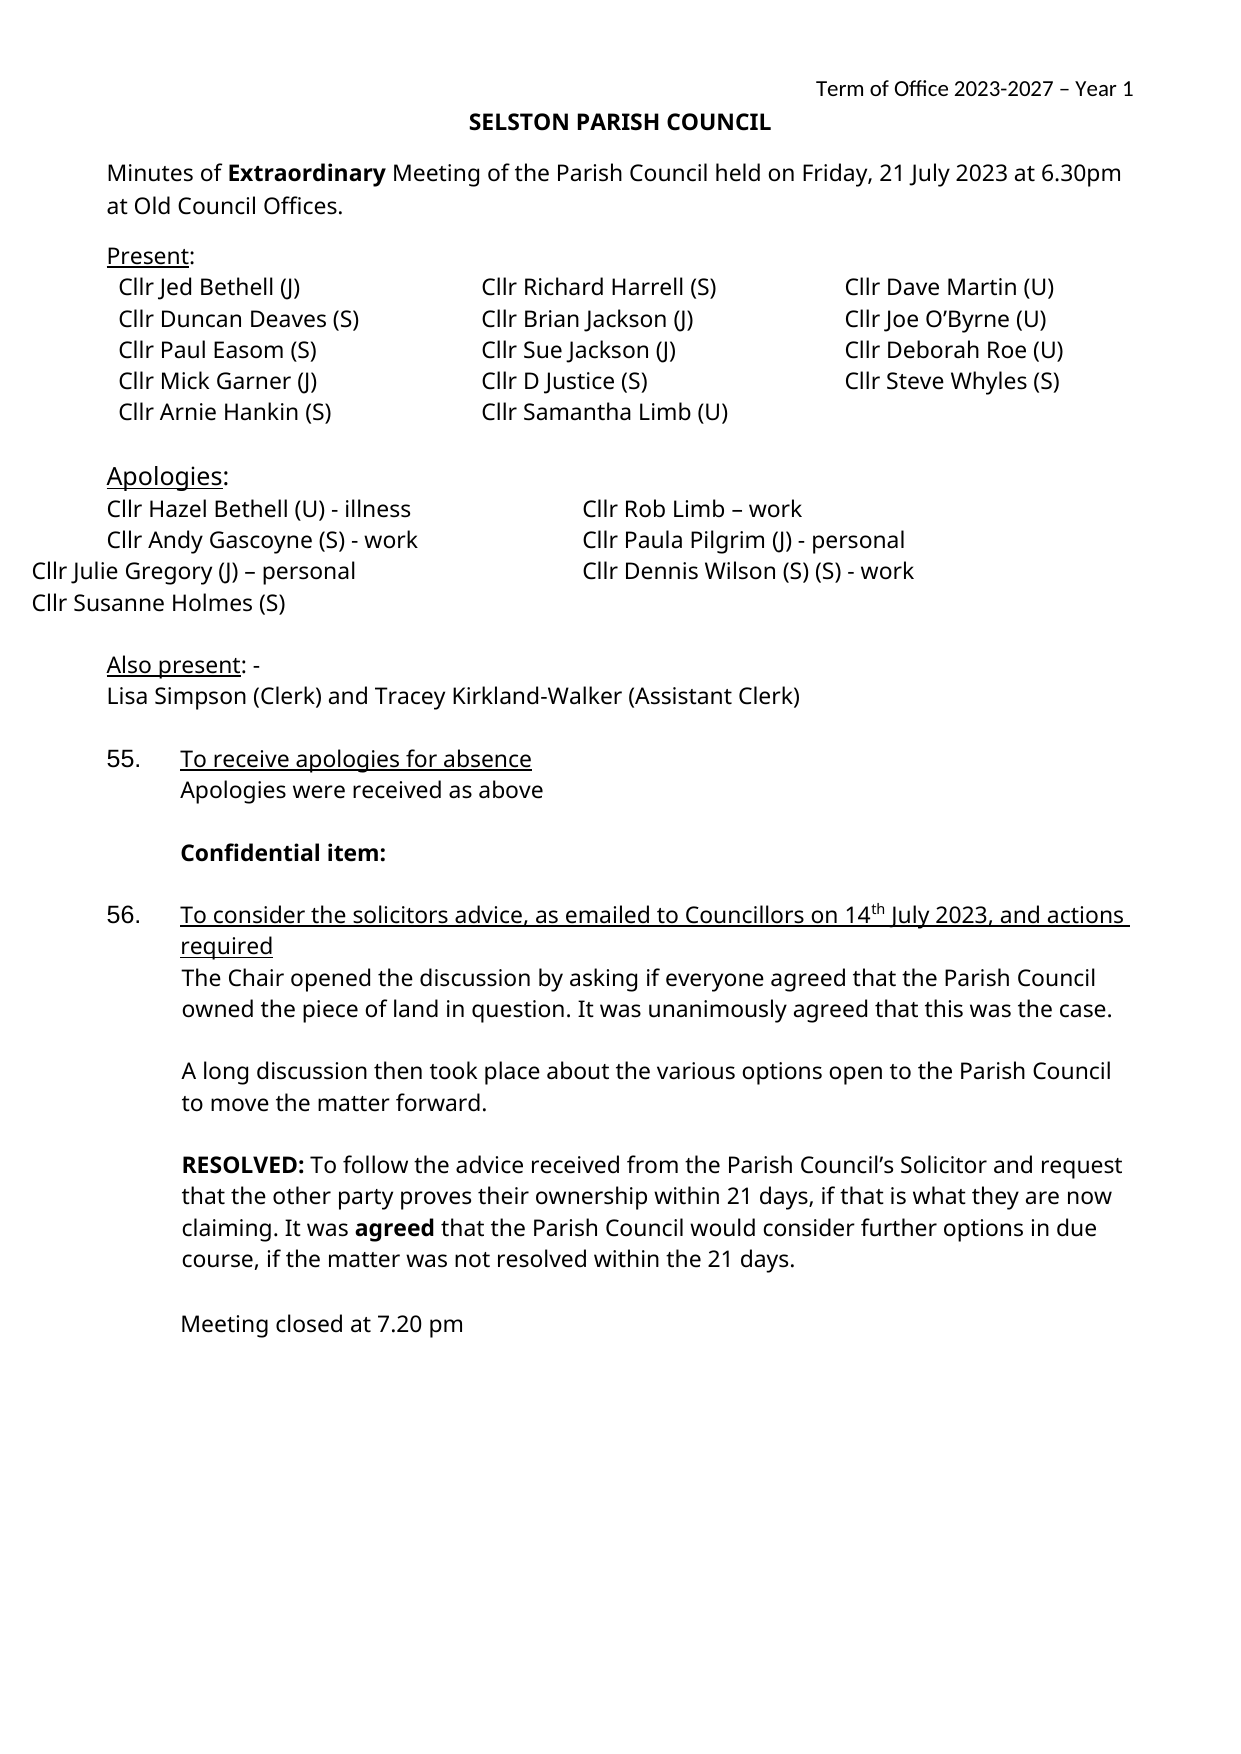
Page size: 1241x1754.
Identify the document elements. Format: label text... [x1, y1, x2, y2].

text Present: [106, 240, 1134, 271]
text SELSTON PARISH COUNCIL [106, 106, 1134, 138]
list Cllr Julie Gregory (J) – personal [31, 555, 583, 587]
list To receive apologies for absence [106, 743, 1134, 774]
list Cllr Mick Garner (J) [118, 365, 407, 396]
list Cllr Paul Easom (S) [118, 334, 407, 365]
list Apologies were received as above [180, 774, 1134, 805]
list Cllr Dave Martin (U) [844, 271, 1134, 302]
list A long discussion then took place about the various options open to the Parish Council to move the matter forward. [181, 1055, 1134, 1118]
list Cllr Arnie Hankin (S) [118, 396, 407, 427]
list Cllr Deborah Roe (U) [844, 334, 1134, 365]
text Meeting closed at 7.20 pm [106, 1308, 1134, 1339]
text Lisa Simpson (Clerk) and Tracey Kirkland-Walker (Assistant Clerk) [106, 680, 1134, 712]
list Cllr Jed Bethell (J) [118, 271, 407, 302]
list Cllr Steve Whyles (S) [844, 365, 1134, 396]
list Cllr Susanne Holmes (S) [31, 587, 583, 618]
list Cllr Joe O’Byrne (U) [844, 302, 1134, 334]
list Cllr Duncan Deaves (S) [118, 302, 407, 334]
list Cllr Sue Jackson (J) [481, 334, 771, 365]
text Confidential item: [106, 837, 1134, 868]
list The Chair opened the discussion by asking if everyone agreed that the Parish Council owned the piece of land in question. It was unanimously agreed that this was the case. [181, 962, 1134, 1024]
list Apologies: [106, 459, 1134, 493]
list Cllr Richard Harrell (S) [481, 271, 771, 302]
list Cllr Rob Limb – work [620, 493, 1134, 524]
list Cllr D Justice (S) [481, 365, 771, 396]
list Cllr Samantha Limb (U) [481, 396, 771, 427]
list To consider the solicitors advice, as emailed to Councillors on 14th July 2023, and actions required [106, 899, 1134, 962]
list Cllr Dennis Wilson (S) (S) - work [620, 555, 1134, 587]
text Also present: - [106, 649, 1134, 680]
text Minutes of Extraordinary Meeting of the Parish Council held on Friday, 21 July 2023 at 6.30pm at Old Council Offices. [106, 156, 1134, 221]
list Cllr Paula Pilgrim (J) - personal [620, 524, 1134, 555]
list RESOLVED: To follow the advice received from the Parish Council’s Solicitor and request that the other party proves their ownership within 21 days, if that is what they are now claiming. It was agreed that the Parish Council would consider further options in due course, if the matter was not resolved within the 21 days. [181, 1149, 1134, 1274]
list Cllr Hazel Bethell (U) - illness [106, 493, 583, 524]
list Cllr Andy Gascoyne (S) - work [106, 524, 583, 555]
list Cllr Brian Jackson (J) [481, 302, 771, 334]
